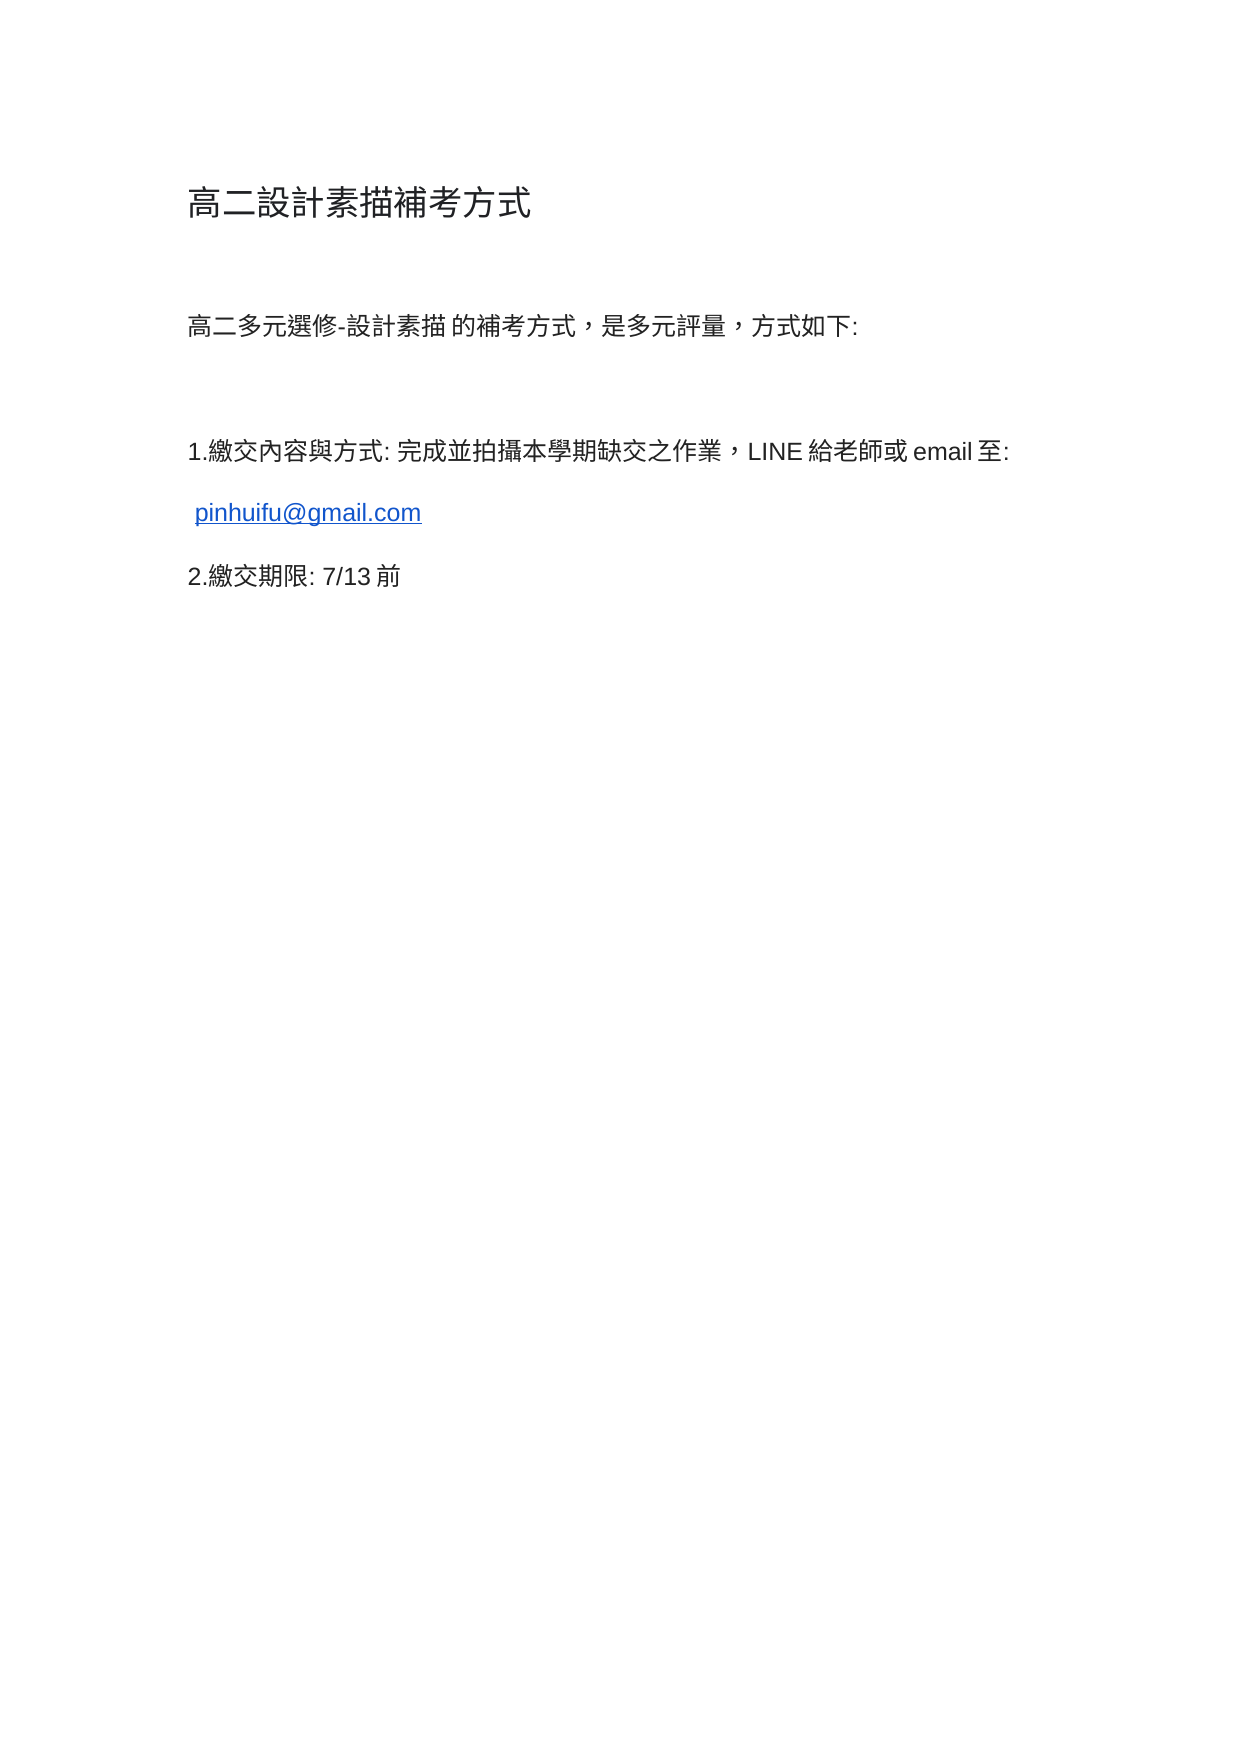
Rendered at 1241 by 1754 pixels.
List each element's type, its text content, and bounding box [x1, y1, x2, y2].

text 高二設計素描補考方式 [187, 158, 1053, 221]
text 高二多元選修-設計素描 的補考方式，是多元評量，方式如下: [187, 283, 1053, 346]
text 1.繳交內容與方式: 完成並拍攝本學期缺交之作業，LINE給老師或email至: pinhuifu@gmail.com [187, 408, 1053, 533]
text 2.繳交期限: 7/13前 [187, 533, 1053, 596]
